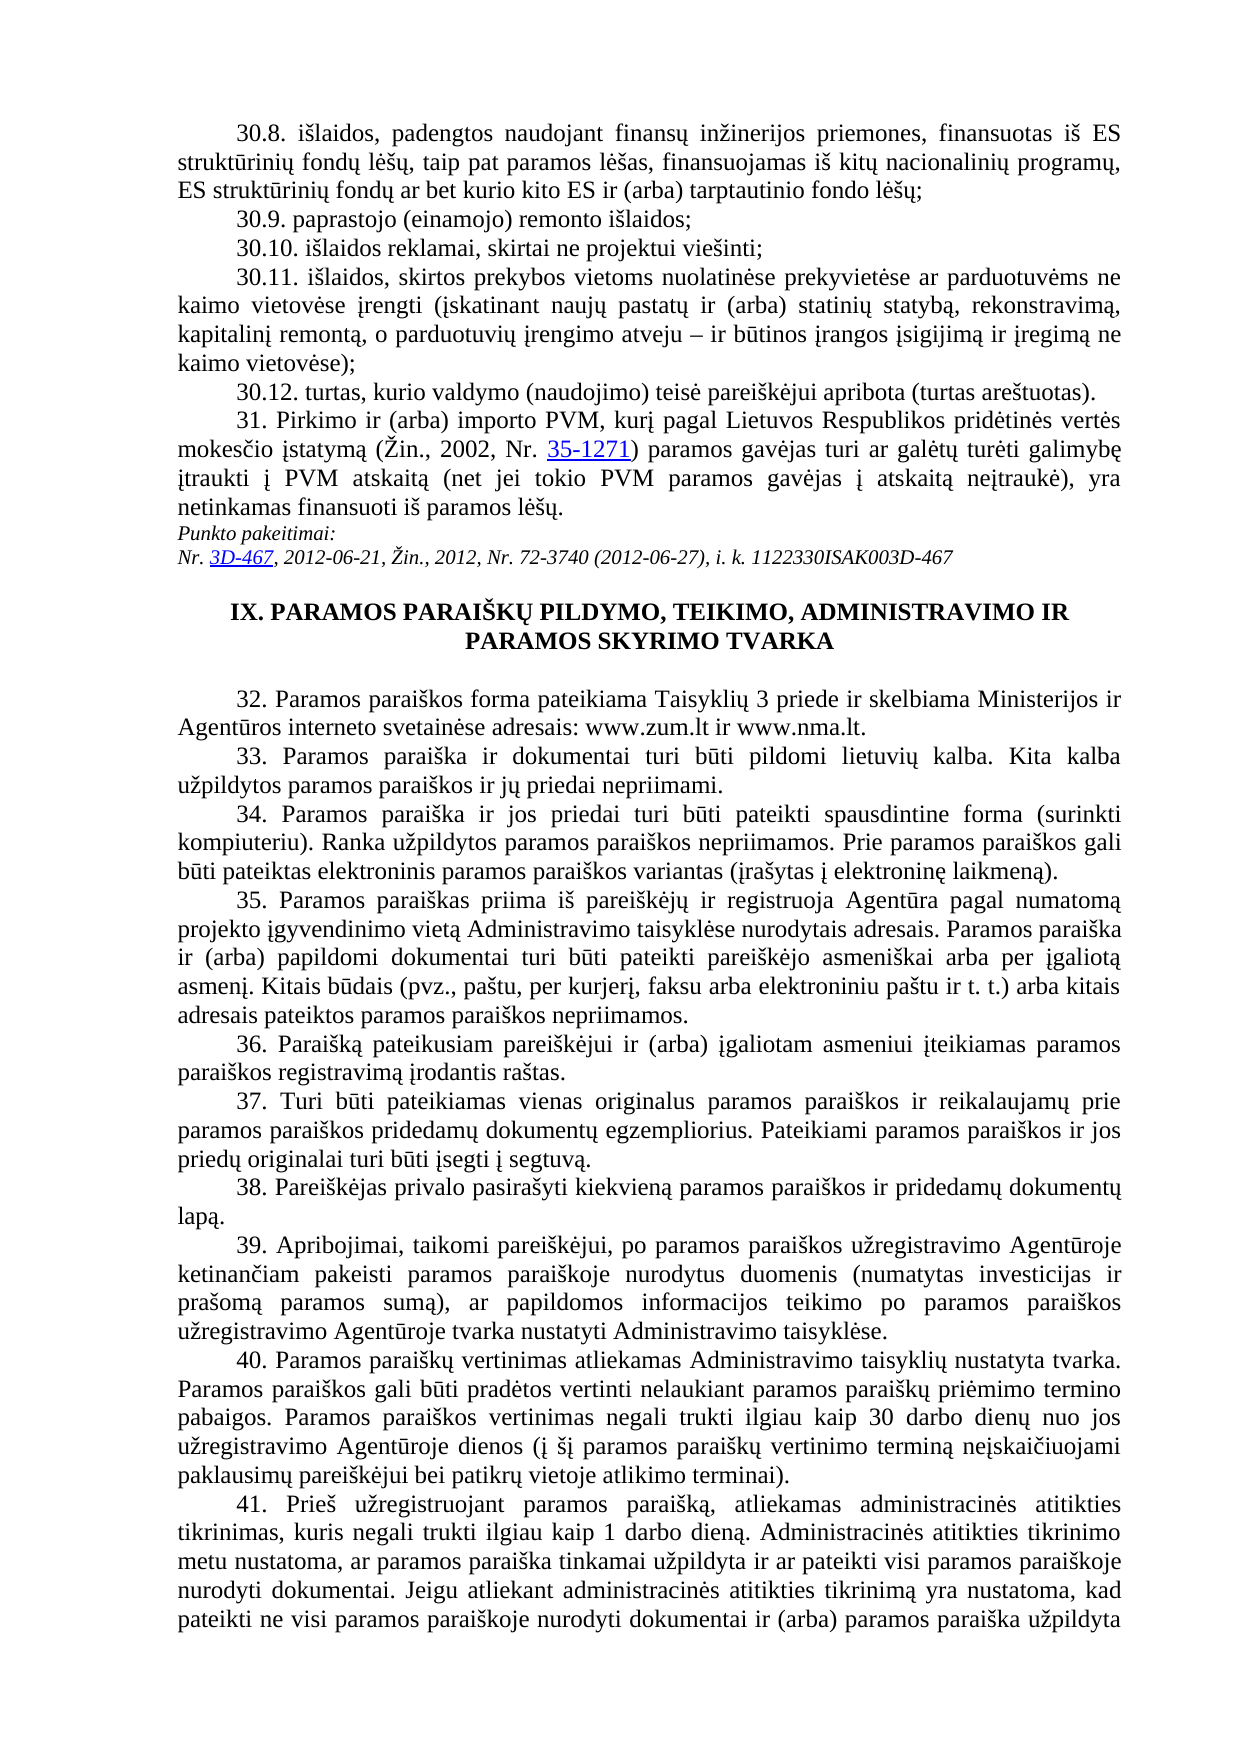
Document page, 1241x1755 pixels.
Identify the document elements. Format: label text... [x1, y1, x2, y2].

text 41. Prieš užregistruojant paramos paraišką, atliekamas administracinės atitikties tikrinimas, kuris negali trukti ilgiau kaip 1 darbo dieną. Administracinės atitikties tikrinimo metu nustatoma, ar paramos paraiška tinkamai užpildyta ir ar pateikti visi paramos paraiškoje nurodyti dokumentai. Jeigu atliekant administracinės atitikties tikrinimą yra nustatoma, kad pateikti ne visi paramos paraiškoje nurodyti dokumentai ir (arba) paramos paraiška užpildyta [177, 1489, 1122, 1632]
text 32. Paramos paraiškos forma pateikiama Taisyklių 3 priede ir skelbiama Ministerijos ir Agentūros interneto svetainėse adresais: www.zum.lt ir www.nma.lt. [177, 684, 1122, 741]
text 38. Pareiškėjas privalo pasirašyti kiekvieną paramos paraiškos ir pridedamų dokumentų lapą. [177, 1172, 1122, 1230]
text 39. Apribojimai, taikomi pareiškėjui, po paramos paraiškos užregistravimo Agentūroje ketinančiam pakeisti paramos paraiškoje nurodytus duomenis (numatytas investicijas ir prašomą paramos sumą), ar papildomos informacijos teikimo po paramos paraiškos užregistravimo Agentūroje tvarka nustatyti Administravimo taisyklėse. [177, 1230, 1122, 1345]
text 30.12. turtas, kurio valdymo (naudojimo) teisė pareiškėjui apribota (turtas areštuotas). [177, 377, 1122, 406]
text Punkto pakeitimai: [177, 521, 1122, 545]
text Nr. 3D-467, 2012-06-21, Žin., 2012, Nr. 72-3740 (2012-06-27), i. k. 1122330ISAK003D-467 [177, 545, 1122, 569]
text 40. Paramos paraiškų vertinimas atliekamas Administravimo taisyklių nustatyta tvarka. Paramos paraiškos gali būti pradėtos vertinti nelaukiant paramos paraiškų priėmimo termino pabaigos. Paramos paraiškos vertinimas negali trukti ilgiau kaip 30 darbo dienų nuo jos užregistravimo Agentūroje dienos (į šį paramos paraiškų vertinimo terminą neįskaičiuojami paklausimų pareiškėjui bei patikrų vietoje atlikimo terminai). [177, 1345, 1122, 1489]
text 30.11. išlaidos, skirtos prekybos vietoms nuolatinėse prekyvietėse ar parduotuvėms ne kaimo vietovėse įrengti (įskatinant naujų pastatų ir (arba) statinių statybą, rekonstravimą, kapitalinį remontą, o parduotuvių įrengimo atveju – ir būtinos įrangos įsigijimą ir įregimą ne kaimo vietovėse); [177, 262, 1122, 377]
text 37. Turi būti pateikiamas vienas originalus paramos paraiškos ir reikalaujamų prie paramos paraiškos pridedamų dokumentų egzempliorius. Pateikiami paramos paraiškos ir jos priedų originalai turi būti įsegti į segtuvą. [177, 1086, 1122, 1172]
text 30.8. išlaidos, padengtos naudojant finansų inžinerijos priemones, finansuotas iš ES struktūrinių fondų lėšų, taip pat paramos lėšas, finansuojamas iš kitų nacionalinių programų, ES struktūrinių fondų ar bet kurio kito ES ir (arba) tarptautinio fondo lėšų; [177, 118, 1122, 204]
text 31. Pirkimo ir (arba) importo PVM, kurį pagal Lietuvos Respublikos pridėtinės vertės mokesčio įstatymą (Žin., 2002, Nr. 35-1271) paramos gavėjas turi ar galėtų turėti galimybę įtraukti į PVM atskaitą (net jei tokio PVM paramos gavėjas į atskaitą neįtraukė), yra netinkamas finansuoti iš paramos lėšų. [177, 406, 1122, 521]
text 35. Paramos paraiškas priima iš pareiškėjų ir registruoja Agentūra pagal numatomą projekto įgyvendinimo vietą Administravimo taisyklėse nurodytais adresais. Paramos paraiška ir (arba) papildomi dokumentai turi būti pateikti pareiškėjo asmeniškai arba per įgaliotą asmenį. Kitais būdais (pvz., paštu, per kurjerį, faksu arba elektroniniu paštu ir t. t.) arba kitais adresais pateiktos paramos paraiškos nepriimamos. [177, 885, 1122, 1029]
text IX. PARAMOS PARAIŠKŲ PILDYMO, TEIKIMO, ADMINISTRAVIMO IR PARAMOS SKYRIMO TVARKA [177, 597, 1122, 655]
text 34. Paramos paraiška ir jos priedai turi būti pateikti spausdintine forma (surinkti kompiuteriu). Ranka užpildytos paramos paraiškos nepriimamos. Prie paramos paraiškos gali būti pateiktas elektroninis paramos paraiškos variantas (įrašytas į elektroninę laikmeną). [177, 799, 1122, 885]
text 33. Paramos paraiška ir dokumentai turi būti pildomi lietuvių kalba. Kita kalba užpildytos paramos paraiškos ir jų priedai nepriimami. [177, 741, 1122, 799]
text 30.10. išlaidos reklamai, skirtai ne projektui viešinti; [177, 233, 1122, 262]
text 30.9. paprastojo (einamojo) remonto išlaidos; [177, 204, 1122, 233]
text 36. Paraišką pateikusiam pareiškėjui ir (arba) įgaliotam asmeniui įteikiamas paramos paraiškos registravimą įrodantis raštas. [177, 1029, 1122, 1086]
